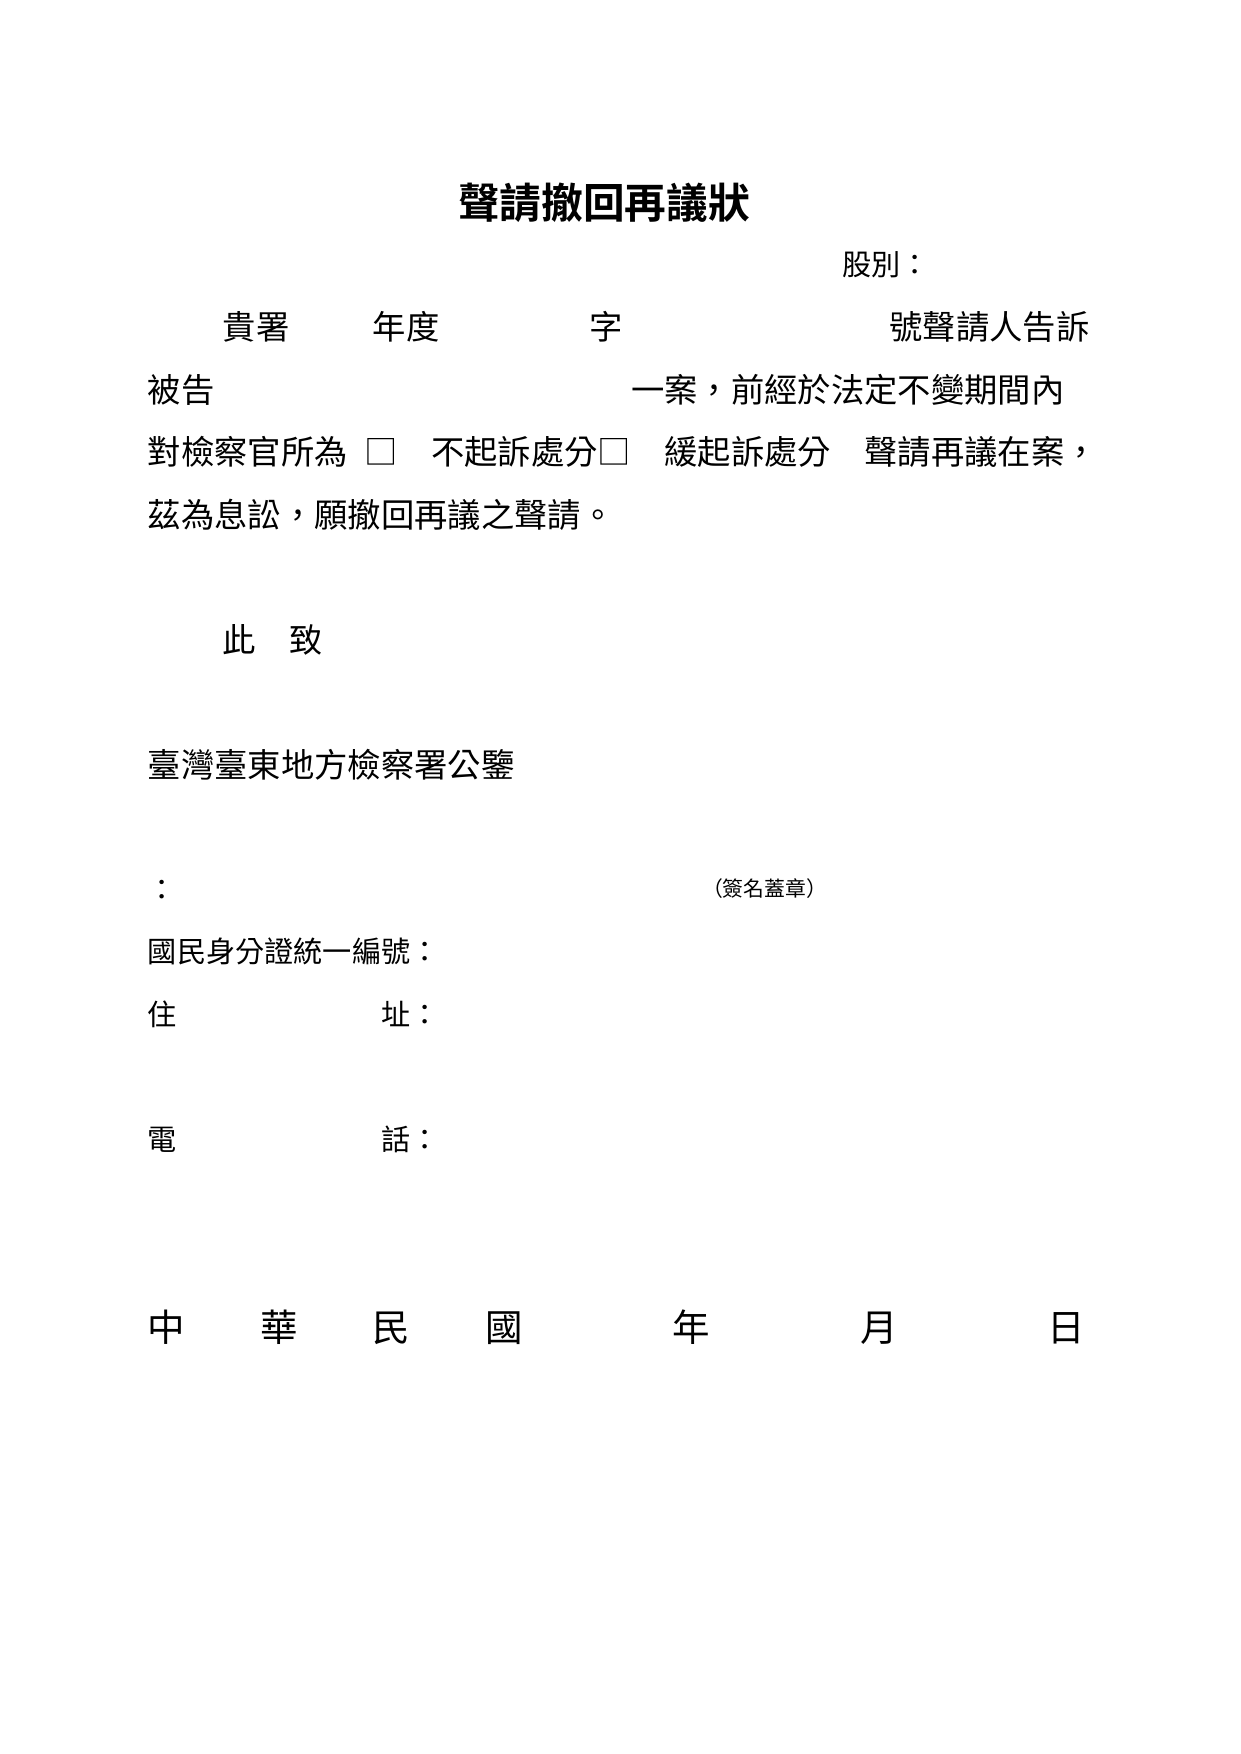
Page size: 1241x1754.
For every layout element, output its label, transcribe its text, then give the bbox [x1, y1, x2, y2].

text 股別： [148, 221, 1092, 283]
text 國民身分證統一編號： [148, 908, 1092, 971]
text 電 話： [148, 1096, 1092, 1158]
text 此 致 [148, 596, 1092, 658]
text 中 華 民 國 年 月 日 [148, 1283, 1092, 1346]
text 貴署 年度 字 號聲請人告訴被告 一案，前經於法定不變期間內對檢察官所為 □ 不起訴處分□ 緩起訴處分 聲請再議在案，茲為息訟，願撤回再議之聲請。 [148, 283, 1092, 533]
text 住 址： [148, 971, 1092, 1033]
text 聲請撤回再議狀 [148, 158, 1085, 221]
text 臺灣臺東地方檢察署公鑒 [148, 721, 1092, 783]
text ： （簽名蓋章） [148, 846, 1092, 908]
